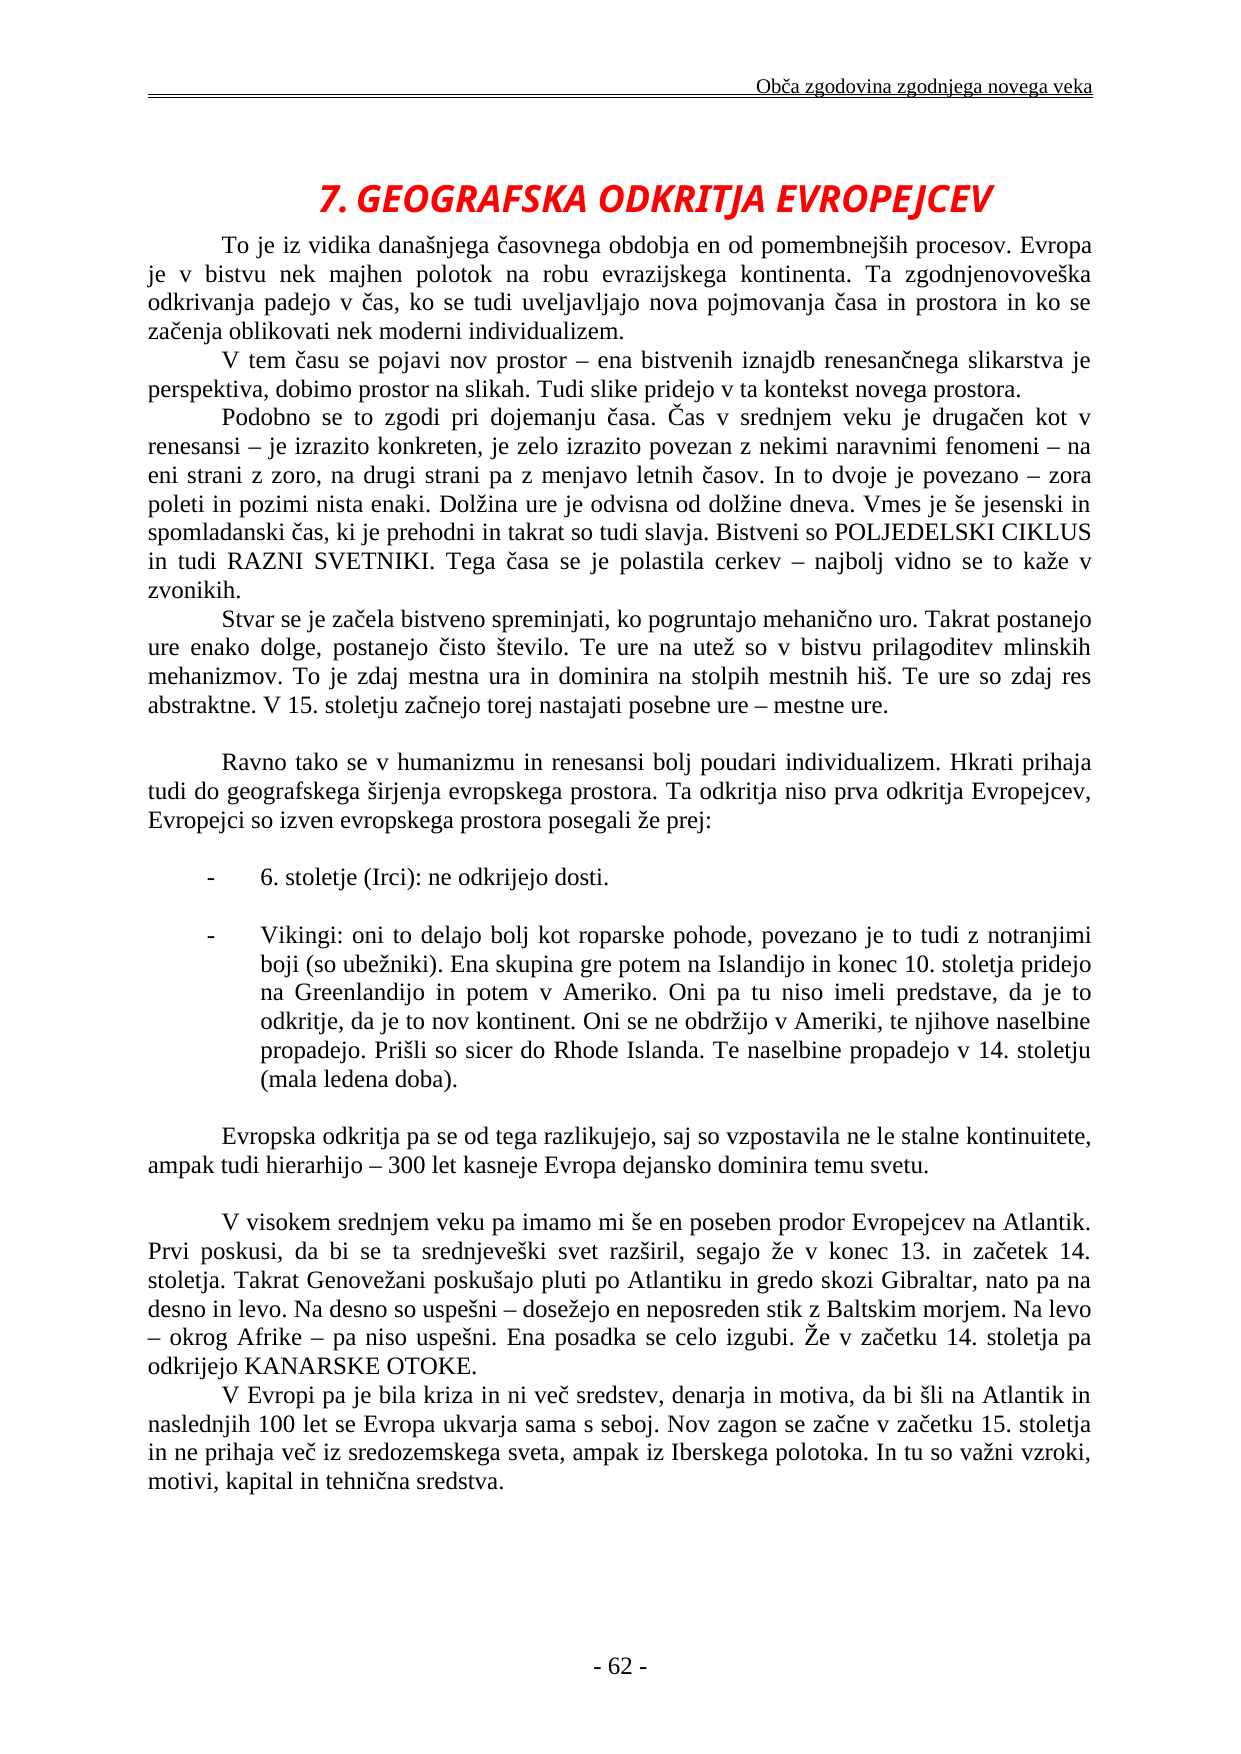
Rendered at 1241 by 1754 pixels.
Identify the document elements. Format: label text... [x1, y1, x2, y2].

text Podobno se to zgodi pri dojemanju časa. Čas v srednjem veku je drugačen kot v renesansi – je izrazito konkreten, je zelo izrazito povezan z nekimi naravnimi fenomeni – na eni strani z zoro, na drugi strani pa z menjavo letnih časov. In to dvoje je povezano – zora poleti in pozimi nista enaki. Dolžina ure je odvisna od dolžine dneva. Vmes je še jesenski in spomladanski čas, ki je prehodni in takrat so tudi slavja. Bistveni so POLJEDELSKI CIKLUS in tudi RAZNI SVETNIKI. Tega časa se je polastila cerkev – najbolj vidno se to kaže v zvonikih. [148, 402, 1093, 604]
text Evropska odkritja pa se od tega razlikujejo, saj so vzpostavila ne le stalne kontinuitete, ampak tudi hierarhijo – 300 let kasneje Evropa dejansko dominira temu svetu. [148, 1121, 1093, 1179]
text V Evropi pa je bila kriza in ni več sredstev, denarja in motiva, da bi šli na Atlantik in naslednjih 100 let se Evropa ukvarja sama s seboj. Nov zagon se začne v začetku 15. stoletja in ne prihaja več iz sredozemskega sveta, ampak iz Iberskega polotoka. In tu so važni vzroki, motivi, kapital in tehnična sredstva. [148, 1380, 1093, 1495]
list Vikingi: oni to delajo bolj kot roparske pohode, povezano je to tudi z notranjimi boji (so ubežniki). Ena skupina gre potem na Islandijo in konec 10. stoletja pridejo na Greenlandijo in potem v Ameriko. Oni pa tu niso imeli predstave, da je to odkritje, da je to nov kontinent. Oni se ne obdržijo v Ameriki, te njihove naselbine propadejo. Prišli so sicer do Rhode Islanda. Te naselbine propadejo v 14. stoletju (mala ledena doba). [207, 920, 1093, 1092]
text Stvar se je začela bistveno spreminjati, ko pogruntajo mehanično uro. Takrat postanejo ure enako dolge, postanejo čisto število. Te ure na utež so v bistvu prilagoditev mlinskih mehanizmov. To je zdaj mestna ura in dominira na stolpih mestnih hiš. Te ure so zdaj res abstraktne. V 15. stoletju začnejo torej nastajati posebne ure – mestne ure. [148, 604, 1093, 719]
text To je iz vidika današnjega časovnega obdobja en od pomembnejših procesov. Evropa je v bistvu nek majhen polotok na robu evrazijskega kontinenta. Ta zgodnjenovoveška odkrivanja padejo v čas, ko se tudi uveljavljajo nova pojmovanja časa in prostora in ko se začenja oblikovati nek moderni individualizem. [148, 230, 1093, 345]
subtitle GEOGRAFSKA ODKRITJA EVROPEJCEV [221, 173, 1093, 224]
list 6. stoletje (Irci): ne odkrijejo dosti. [207, 862, 1093, 891]
text V tem času se pojavi nov prostor – ena bistvenih iznajdb renesančnega slikarstva je perspektiva, dobimo prostor na slikah. Tudi slike pridejo v ta kontekst novega prostora. [148, 345, 1093, 402]
text V visokem srednjem veku pa imamo mi še en poseben prodor Evropejcev na Atlantik. Prvi poskusi, da bi se ta srednjeveški svet razširil, segajo že v konec 13. in začetek 14. stoletja. Takrat Genovežani poskušajo pluti po Atlantiku in gredo skozi Gibraltar, nato pa na desno in levo. Na desno so uspešni – dosežejo en neposreden stik z Baltskim morjem. Na levo – okrog Afrike – pa niso uspešni. Ena posadka se celo izgubi. Že v začetku 14. stoletja pa odkrijejo KANARSKE OTOKE. [148, 1207, 1093, 1380]
text Ravno tako se v humanizmu in renesansi bolj poudari individualizem. Hkrati prihaja tudi do geografskega širjenja evropskega prostora. Ta odkritja niso prva odkritja Evropejcev, Evropejci so izven evropskega prostora posegali že prej: [148, 747, 1093, 834]
